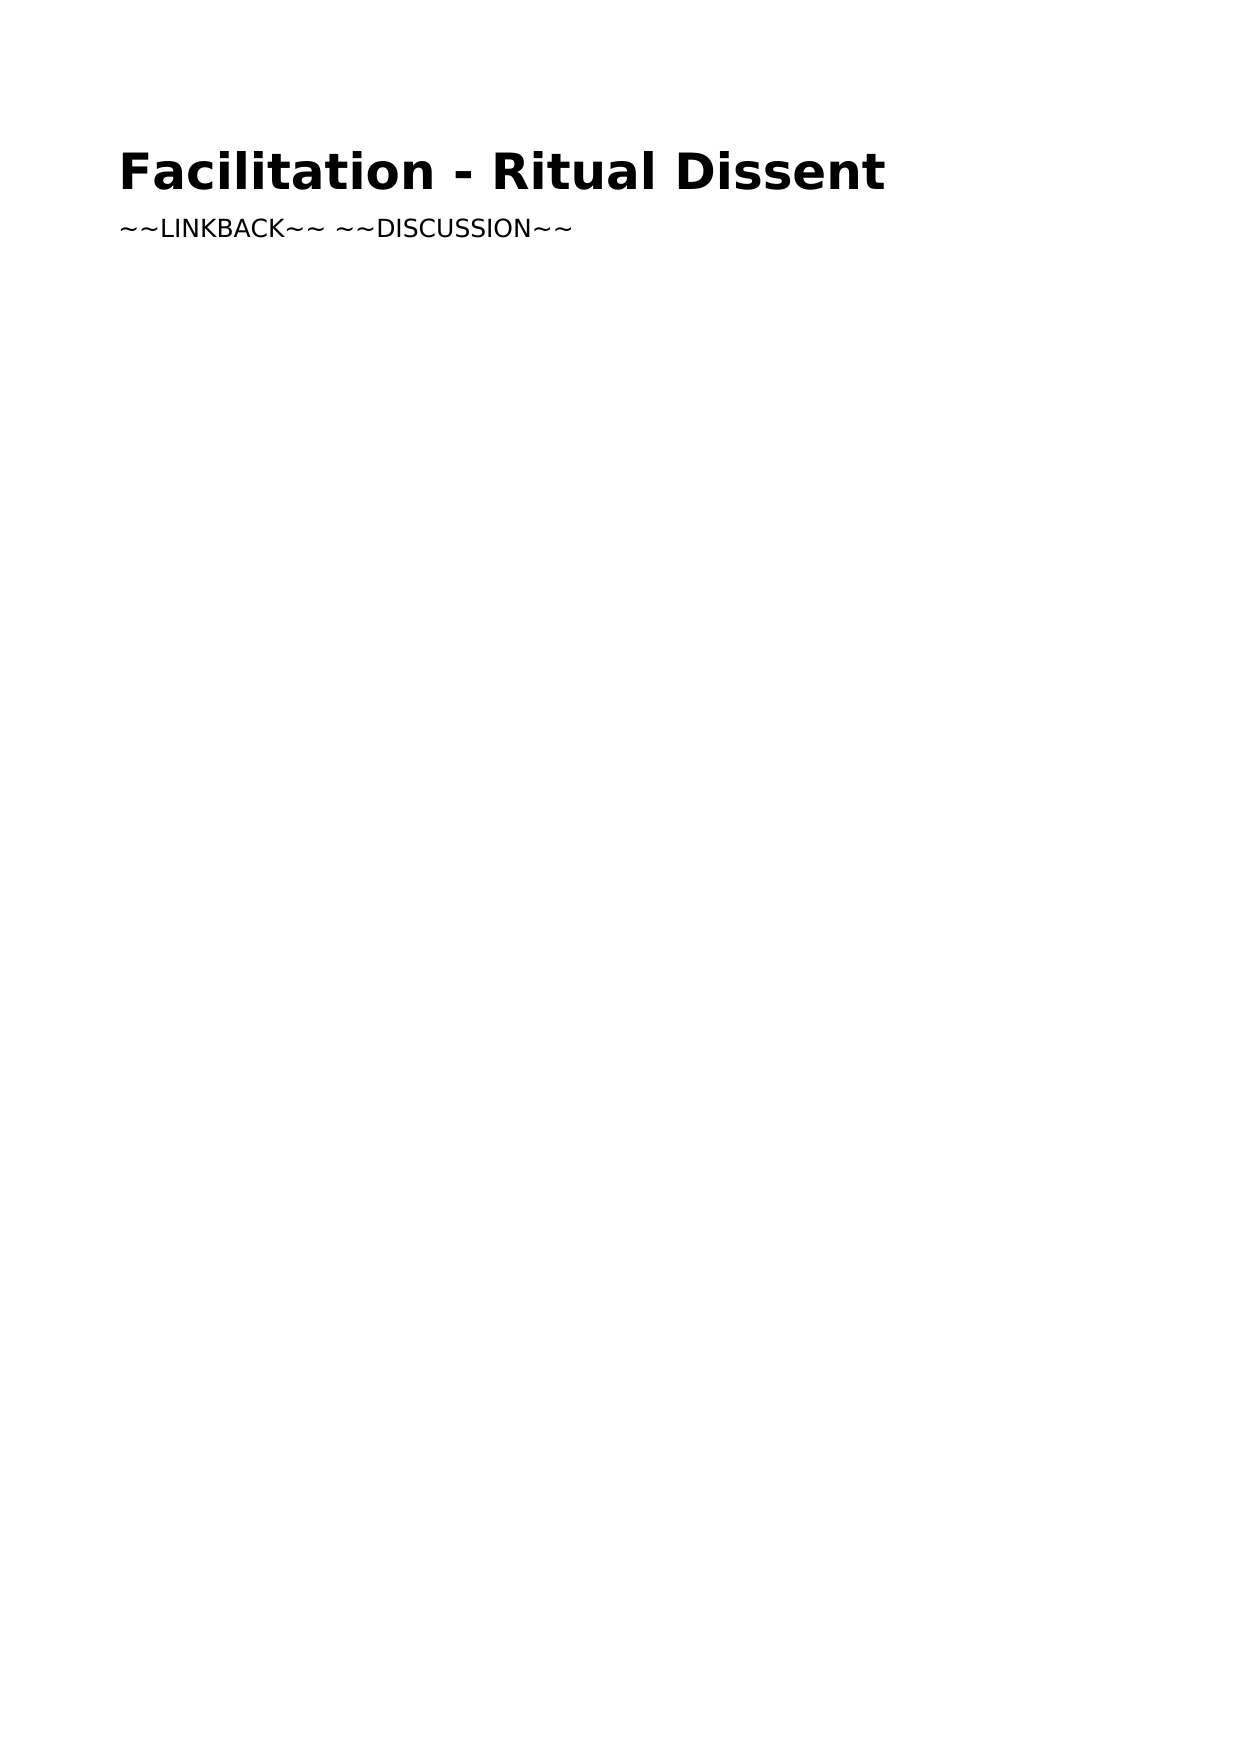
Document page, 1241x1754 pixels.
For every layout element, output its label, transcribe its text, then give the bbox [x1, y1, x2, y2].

subtitle Facilitation - Ritual Dissent [118, 143, 1122, 201]
text ~~LINKBACK~~ ~~DISCUSSION~~ [118, 214, 1122, 243]
